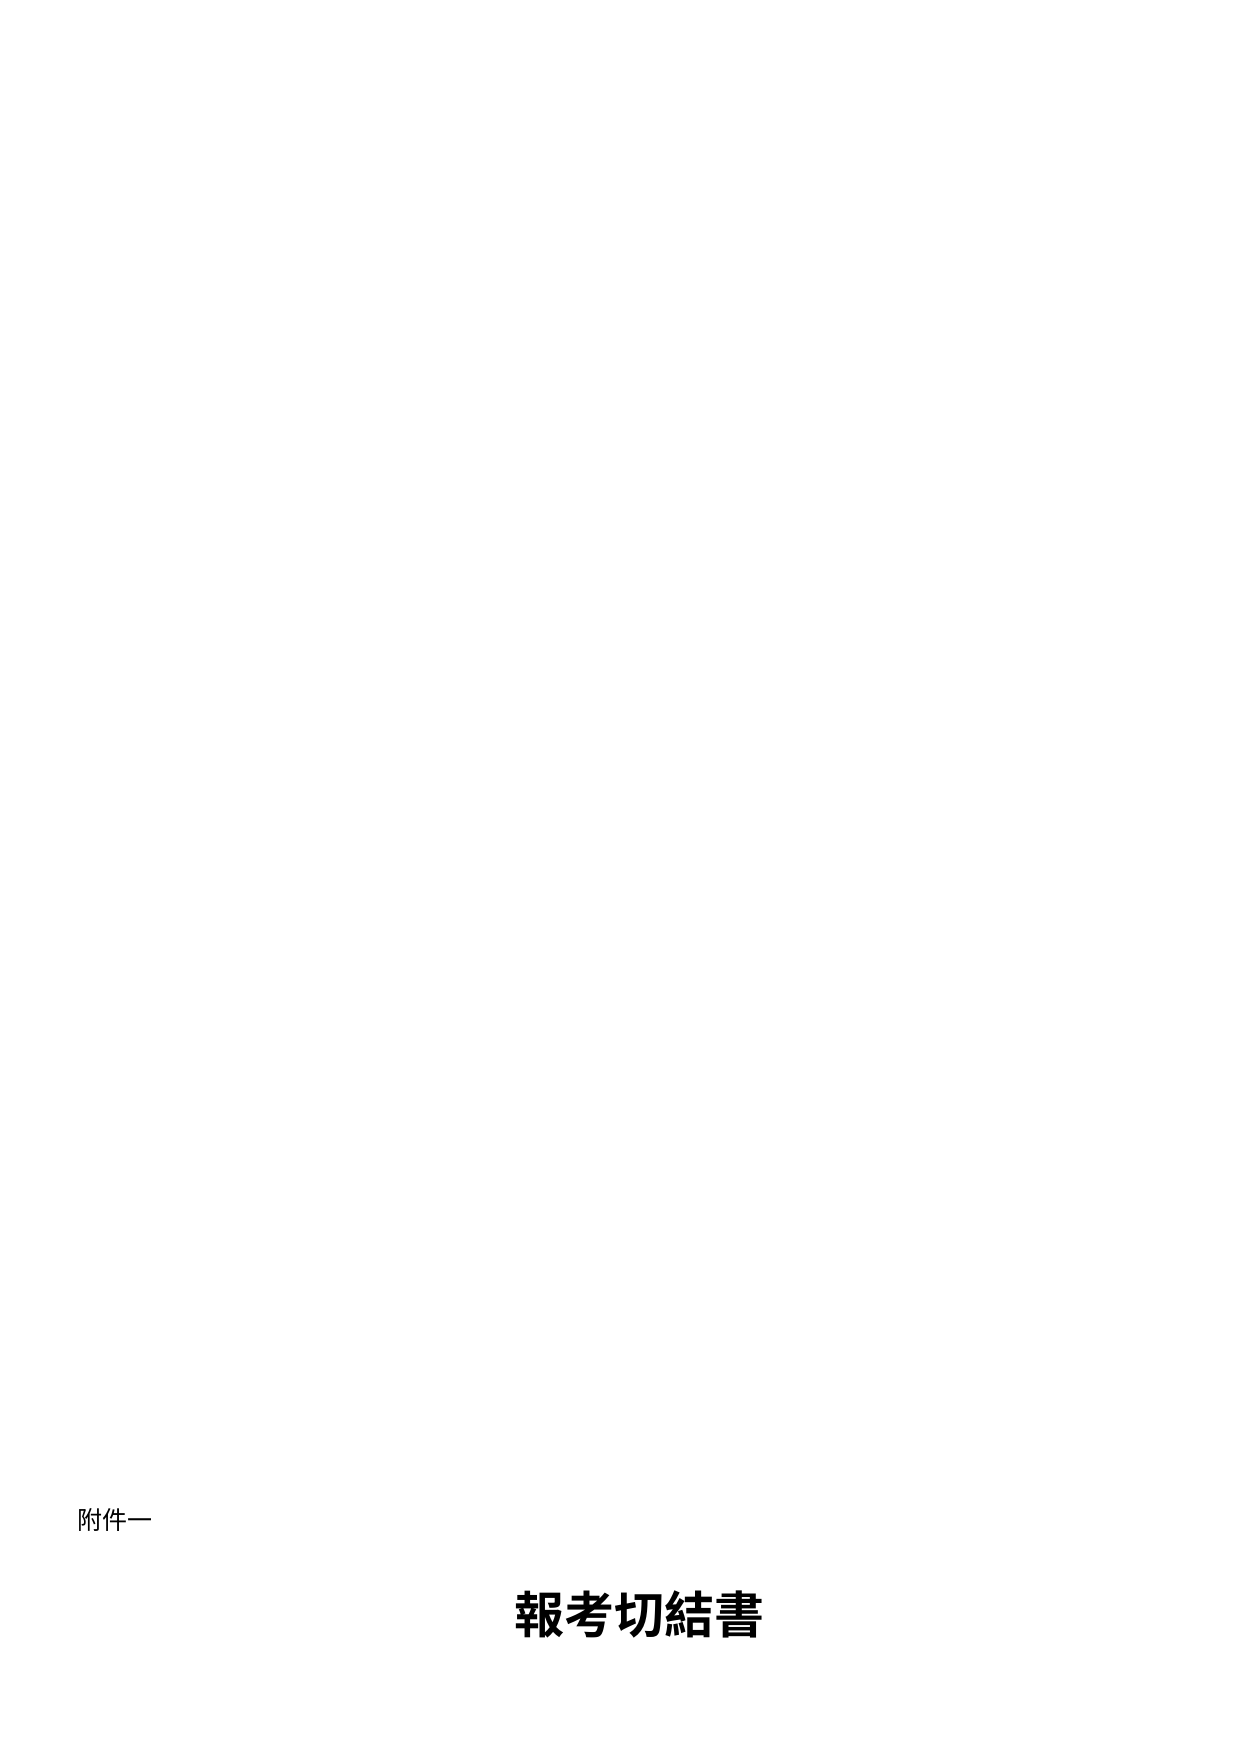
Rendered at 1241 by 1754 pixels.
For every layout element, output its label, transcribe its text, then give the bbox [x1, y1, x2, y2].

text 附件一 [77, 1477, 1163, 1539]
text 報考切結書 [114, 1539, 1163, 1664]
